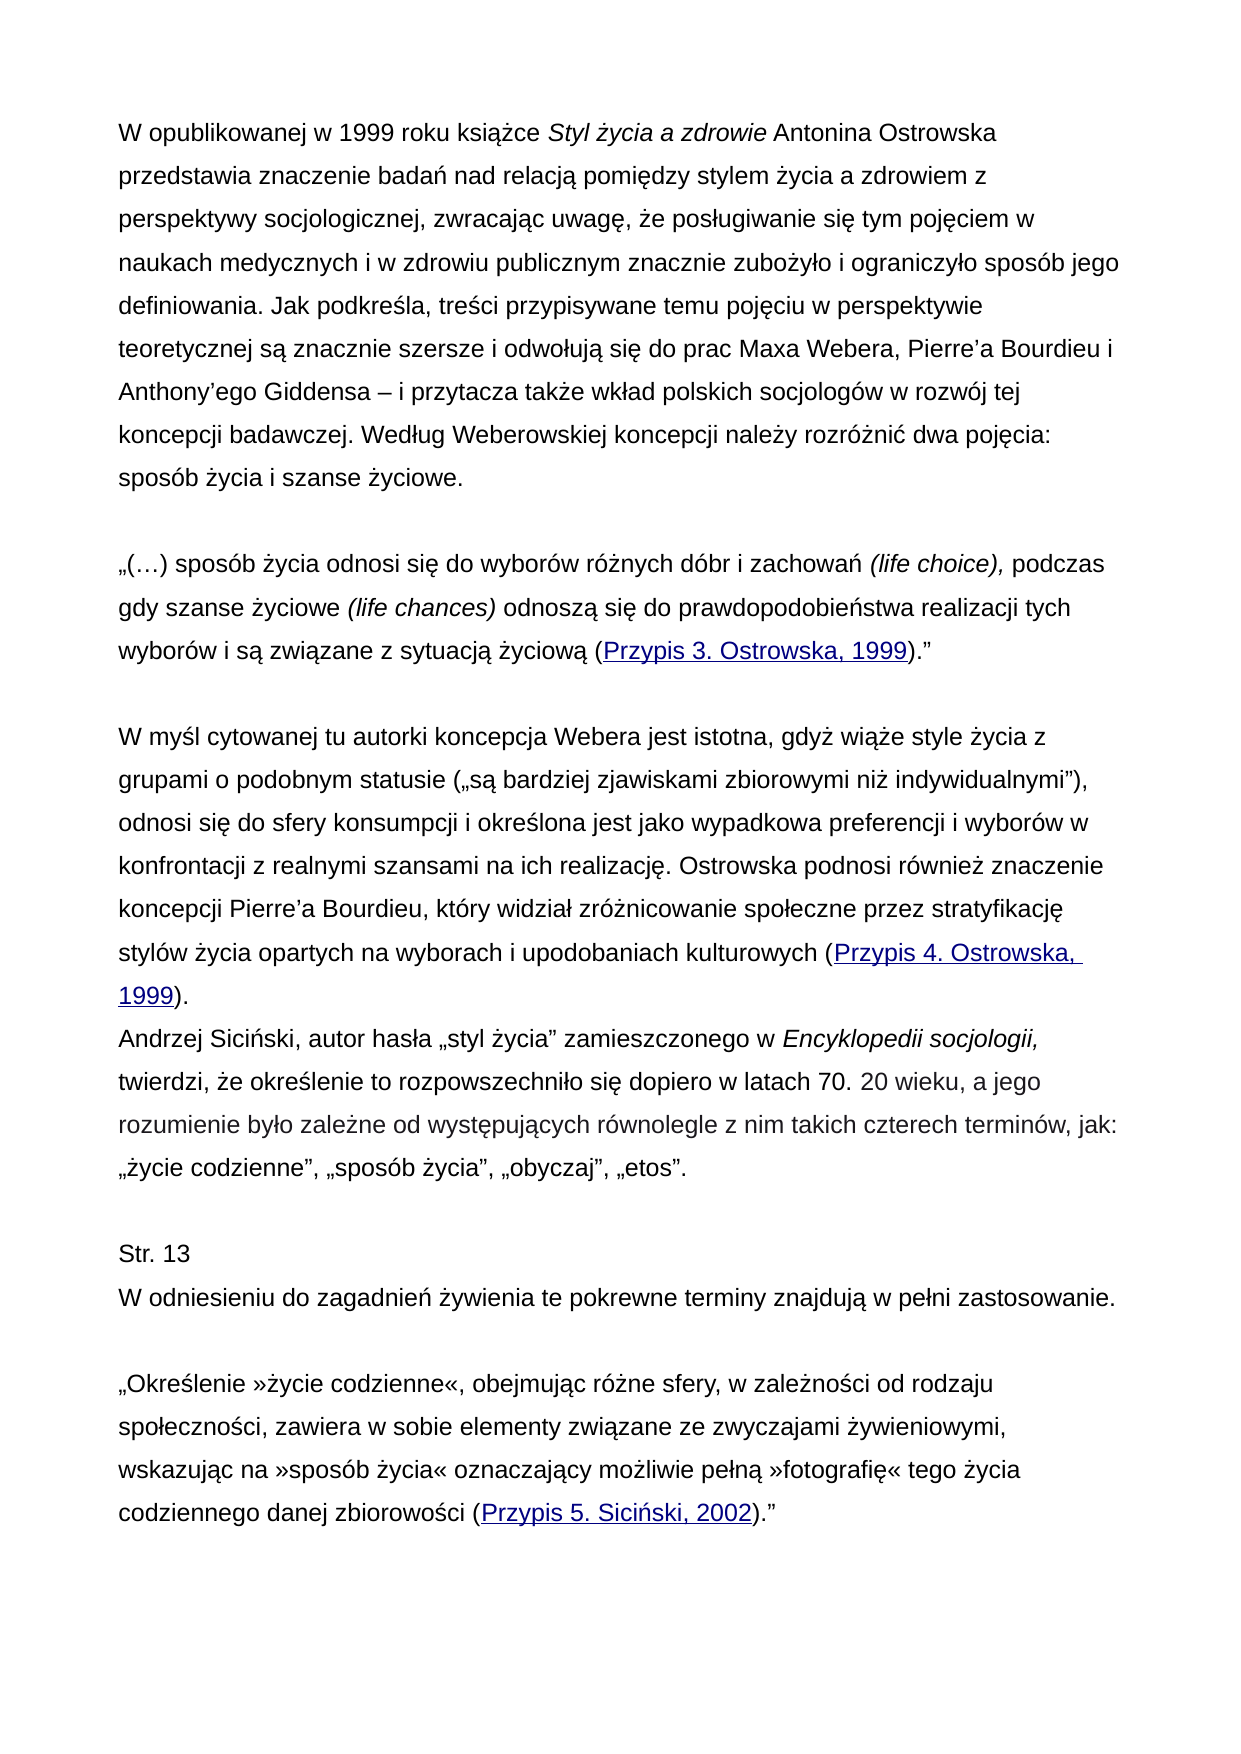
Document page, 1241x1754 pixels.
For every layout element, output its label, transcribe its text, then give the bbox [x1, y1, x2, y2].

text „(…) sposób życia odnosi się do wyborów różnych dóbr i zachowań (life choice), podczas gdy szanse życiowe (life chances) odnoszą się do prawdopodobieństwa realizacji tych wyborów i są związane z sytuacją życiową (Przypis 3. Ostrowska, 1999).” [118, 549, 1122, 664]
text W opublikowanej w 1999 roku książce Styl życia a zdrowie Antonina Ostrowska przedstawia znaczenie badań nad relacją pomiędzy stylem życia a zdrowiem z perspektywy socjologicznej, zwracając uwagę, że posługiwanie się tym pojęciem w naukach medycznych i w zdrowiu publicznym znacznie zubożyło i ograniczyło sposób jego definiowania. Jak podkreśla, treści przypisywane temu pojęciu w perspektywie teoretycznej są znacznie szersze i odwołują się do prac Maxa Webera, Pierre’a Bourdieu i Anthony’ego Giddensa – i przytacza także wkład polskich socjologów w rozwój tej koncepcji badawczej. Według Weberowskiej koncepcji należy rozróżnić dwa pojęcia: sposób życia i szanse życiowe. [118, 118, 1122, 492]
text Andrzej Siciński, autor hasła „styl życia” zamieszczonego w Encyklopedii socjologii, twierdzi, że określenie to rozpowszechniło się dopiero w latach 70. 20 wieku, a jego rozumienie było zależne od występujących równolegle z nim takich czterech terminów, jak: „życie codzienne”, „sposób życia”, „obyczaj”, „etos”. [118, 1024, 1122, 1182]
text Str. 13 [118, 1239, 1122, 1268]
text „Określenie »życie codzienne«, obejmując różne sfery, w zależności od rodzaju społeczności, zawiera w sobie elementy związane ze zwyczajami żywieniowymi, wskazując na »sposób życia« oznaczający możliwie pełną »fotografię« tego życia codziennego danej zbiorowości (Przypis 5. Siciński, 2002).” [118, 1369, 1122, 1527]
text W odniesieniu do zagadnień żywienia te pokrewne terminy znajdują w pełni zastosowanie. [118, 1282, 1122, 1311]
text W myśl cytowanej tu autorki koncepcja Webera jest istotna, gdyż wiąże style życia z grupami o podobnym statusie („są bardziej zjawiskami zbiorowymi niż indywidualnymi”), odnosi się do sfery konsumpcji i określona jest jako wypadkowa preferencji i wyborów w konfrontacji z realnymi szansami na ich realizację. Ostrowska podnosi również znaczenie koncepcji Pierre’a Bourdieu, który widział zróżnicowanie społeczne przez stratyfikację stylów życia opartych na wyborach i upodobaniach kulturowych (Przypis 4. Ostrowska, 1999). [118, 722, 1122, 1009]
